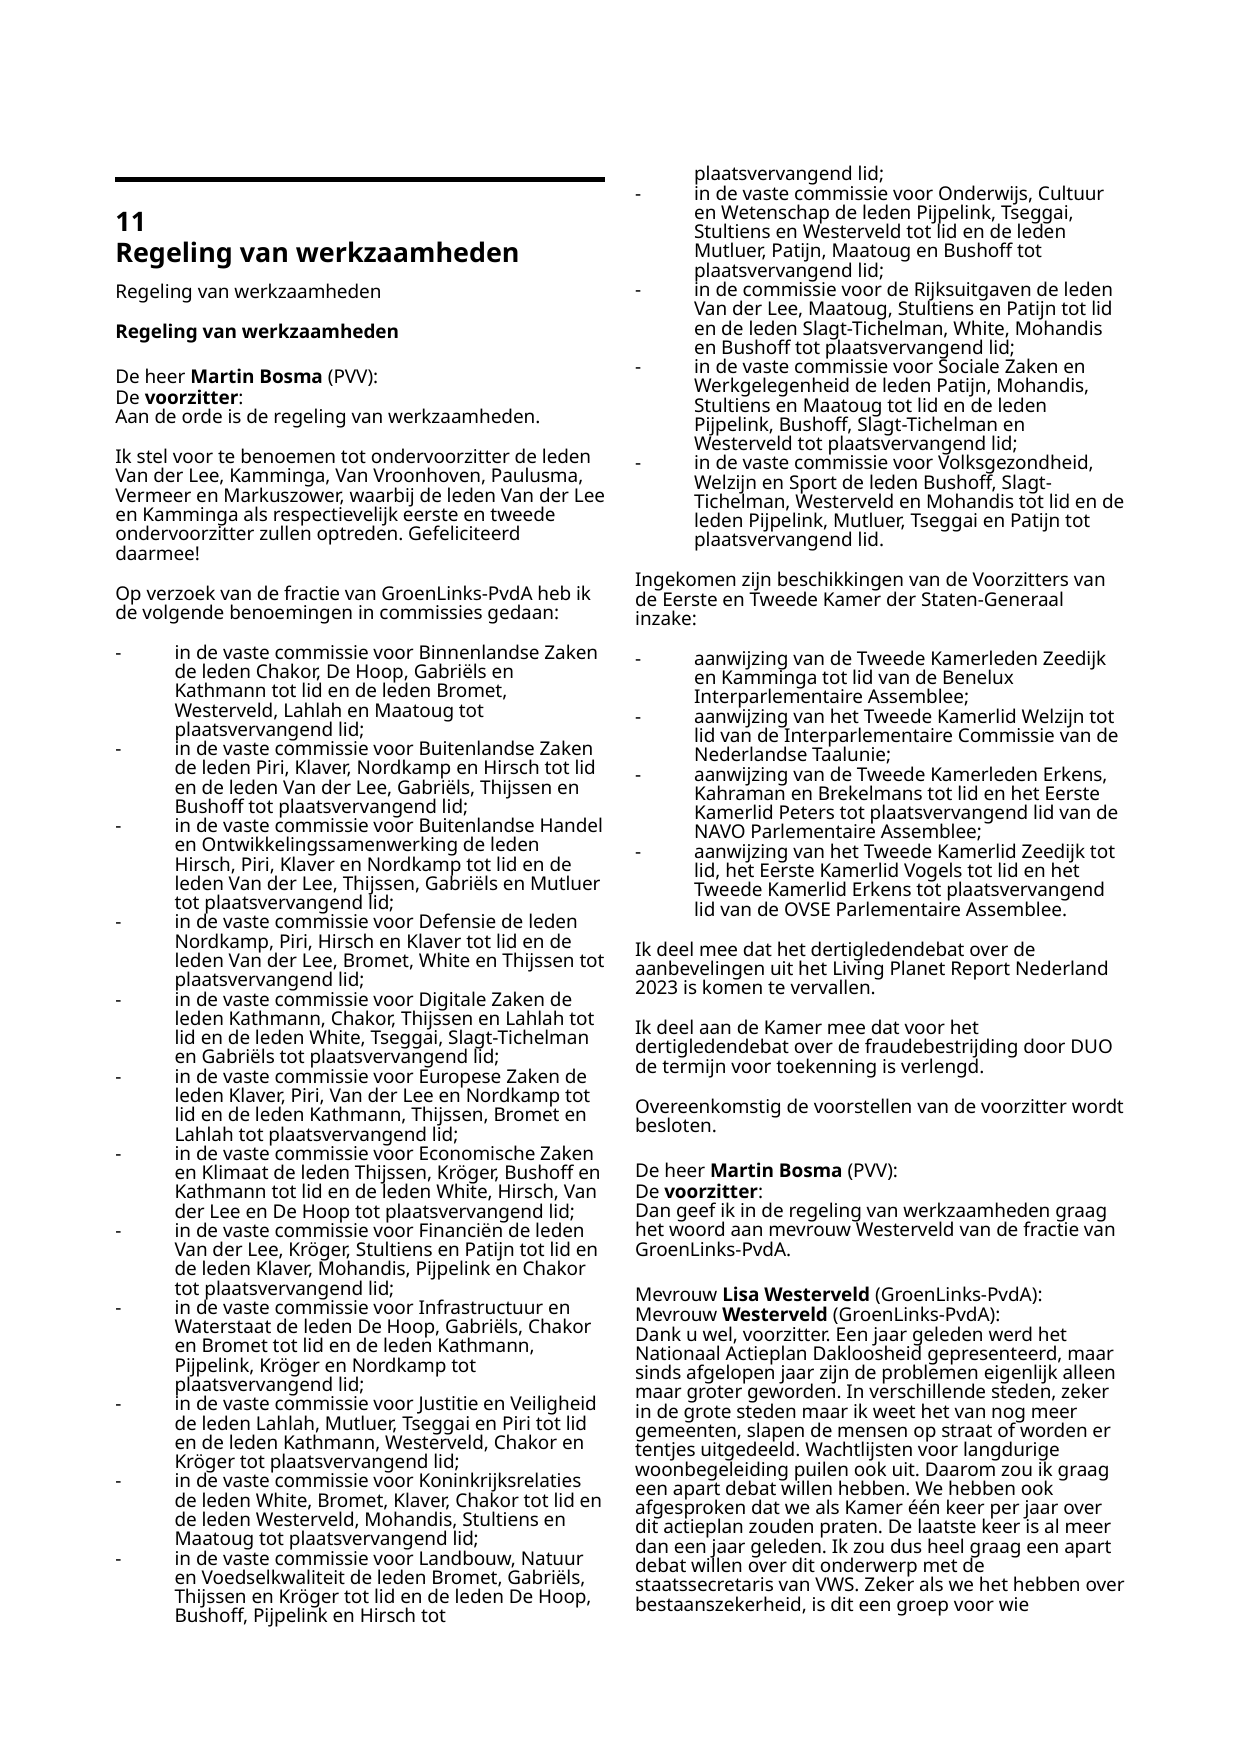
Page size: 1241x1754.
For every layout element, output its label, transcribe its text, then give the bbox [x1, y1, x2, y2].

list in de vaste commissie voor Economische Zaken en Klimaat de leden Thijssen, Kröger, Bushoff en Kathmann tot lid en de leden White, Hirsch, Van der Lee en De Hoop tot plaatsvervangend lid; [115, 1145, 605, 1222]
list in de vaste commissie voor Infrastructuur en Waterstaat de leden De Hoop, Gabriëls, Chakor en Bromet tot lid en de leden Kathmann, Pijpelink, Kröger en Nordkamp tot plaatsvervangend lid; [115, 1299, 605, 1395]
text Aan de orde is de regeling van werkzaamheden. [115, 408, 605, 427]
list aanwijzing van het Tweede Kamerlid Welzijn tot lid van de Interparlementaire Commissie van de Nederlandse Taalunie; [635, 708, 1125, 766]
list in de vaste commissie voor Financiën de leden Van der Lee, Kröger, Stultiens en Patijn tot lid en de leden Klaver, Mohandis, Pijpelink en Chakor tot plaatsvervangend lid; [115, 1222, 605, 1299]
text Regeling van werkzaamheden [115, 239, 605, 283]
text De heer Martin Bosma (PVV): [115, 363, 605, 389]
text Ik deel aan de Kamer mee dat voor het dertigledendebat over de fraudebestrijding door DUO de termijn voor toekenning is verlengd. [635, 1019, 1125, 1077]
text Ingekomen zijn beschikkingen van de Voorzitters van de Eerste en Tweede Kamer der Staten-Generaal inzake: [635, 571, 1125, 629]
list plaatsvervangend lid; [635, 165, 1125, 184]
text Dan geef ik in de regeling van werkzaamheden graag het woord aan mevrouw Westerveld van de fractie van GroenLinks-PvdA. [635, 1202, 1125, 1260]
list in de commissie voor de Rijksuitgaven de leden Van der Lee, Maatoug, Stultiens en Patijn tot lid en de leden Slagt-Tichelman, White, Mohandis en Bushoff tot plaatsvervangend lid; [635, 281, 1125, 358]
list in de vaste commissie voor Defensie de leden Nordkamp, Piri, Hirsch en Klaver tot lid en de leden Van der Lee, Bromet, White en Thijssen tot plaatsvervangend lid; [115, 913, 605, 991]
list in de vaste commissie voor Sociale Zaken en Werkgelegenheid de leden Patijn, Mohandis, Stultiens en Maatoug tot lid en de leden Pijpelink, Bushoff, Slagt-Tichelman en Westerveld tot plaatsvervangend lid; [635, 358, 1125, 454]
list in de vaste commissie voor Buitenlandse Handel en Ontwikkelingssamenwerking de leden Hirsch, Piri, Klaver en Nordkamp tot lid en de leden Van der Lee, Thijssen, Gabriëls en Mutluer tot plaatsvervangend lid; [115, 817, 605, 913]
text Op verzoek van de fractie van GroenLinks-PvdA heb ik de volgende benoemingen in commissies gedaan: [115, 584, 605, 623]
text Dank u wel, voorzitter. Een jaar geleden werd het Nationaal Actieplan Dakloosheid gepresenteerd, maar sinds afgelopen jaar zijn de problemen eigenlijk alleen maar groter geworden. In verschillende steden, zeker in de grote steden maar ik weet het van nog meer gemeenten, slapen de mensen op straat of worden er tentjes uitgedeeld. Wachtlijsten voor langdurige woonbegeleiding puilen ook uit. Daarom zou ik graag een apart debat willen hebben. We hebben ook afgesproken dat we als Kamer één keer per jaar over dit actieplan zouden praten. De laatste keer is al meer dan een jaar geleden. Ik zou dus heel graag een apart debat willen over dit onderwerp met de staatssecretaris van VWS. Zeker als we het hebben over bestaanszekerheid, is dit een groep voor wie [635, 1326, 1125, 1615]
text Overeenkomstig de voorstellen van de voorzitter wordt besloten. [635, 1098, 1125, 1136]
list aanwijzing van de Tweede Kamerleden Zeedijk en Kamminga tot lid van de Benelux Interparlementaire Assemblee; [635, 650, 1125, 708]
list in de vaste commissie voor Onderwijs, Cultuur en Wetenschap de leden Pijpelink, Tseggai, Stultiens en Westerveld tot lid en de leden Mutluer, Patijn, Maatoug en Bushoff tot plaatsvervangend lid; [635, 184, 1125, 281]
list in de vaste commissie voor Europese Zaken de leden Klaver, Piri, Van der Lee en Nordkamp tot lid en de leden Kathmann, Thijssen, Bromet en Lahlah tot plaatsvervangend lid; [115, 1068, 605, 1145]
list in de vaste commissie voor Landbouw, Natuur en Voedselkwaliteit de leden Bromet, Gabriëls, Thijssen en Kröger tot lid en de leden De Hoop, Bushoff, Pijpelink en Hirsch tot [115, 1549, 605, 1627]
list in de vaste commissie voor Justitie en Veiligheid de leden Lahlah, Mutluer, Tseggai en Piri tot lid en de leden Kathmann, Westerveld, Chakor en Kröger tot plaatsvervangend lid; [115, 1395, 605, 1472]
list in de vaste commissie voor Volksgezondheid, Welzijn en Sport de leden Bushoff, Slagt-Tichelman, Westerveld en Mohandis tot lid en de leden Pijpelink, Mutluer, Tseggai en Patijn tot plaatsvervangend lid. [635, 454, 1125, 551]
text De voorzitter: [635, 1183, 1125, 1202]
text Ik deel mee dat het dertigledendebat over de aanbevelingen uit het Living Planet Report Nederland 2023 is komen te vervallen. [635, 941, 1125, 998]
text Ik stel voor te benoemen tot ondervoorzitter de leden Van der Lee, Kamminga, Van Vroonhoven, Paulusma, Vermeer en Markuszower, waarbij de leden Van der Lee en Kamminga als respectievelijk eerste en tweede ondervoorzitter zullen optreden. Gefeliciteerd daarmee! [115, 448, 605, 564]
text De voorzitter: [115, 389, 605, 408]
list aanwijzing van het Tweede Kamerlid Zeedijk tot lid, het Eerste Kamerlid Vogels tot lid en het Tweede Kamerlid Erkens tot plaatsvervangend lid van de OVSE Parlementaire Assemblee. [635, 843, 1125, 920]
list aanwijzing van de Tweede Kamerleden Erkens, Kahraman en Brekelmans tot lid en het Eerste Kamerlid Peters tot plaatsvervangend lid van de NAVO Parlementaire Assemblee; [635, 766, 1125, 843]
text Regeling van werkzaamheden [115, 323, 605, 342]
list in de vaste commissie voor Digitale Zaken de leden Kathmann, Chakor, Thijssen en Lahlah tot lid en de leden White, Tseggai, Slagt-Tichelman en Gabriëls tot plaatsvervangend lid; [115, 991, 605, 1068]
text De heer Martin Bosma (PVV): [635, 1157, 1125, 1183]
list in de vaste commissie voor Koninkrijksrelaties de leden White, Bromet, Klaver, Chakor tot lid en de leden Westerveld, Mohandis, Stultiens en Maatoug tot plaatsvervangend lid; [115, 1472, 605, 1549]
text Regeling van werkzaamheden [115, 283, 605, 302]
text Mevrouw Westerveld (GroenLinks-PvdA): [635, 1306, 1125, 1326]
text 11 [115, 203, 605, 239]
text Mevrouw Lisa Westerveld (GroenLinks-PvdA): [635, 1281, 1125, 1306]
list in de vaste commissie voor Buitenlandse Zaken de leden Piri, Klaver, Nordkamp en Hirsch tot lid en de leden Van der Lee, Gabriëls, Thijssen en Bushoff tot plaatsvervangend lid; [115, 740, 605, 817]
list in de vaste commissie voor Binnenlandse Zaken de leden Chakor, De Hoop, Gabriëls en Kathmann tot lid en de leden Bromet, Westerveld, Lahlah en Maatoug tot plaatsvervangend lid; [115, 644, 605, 740]
